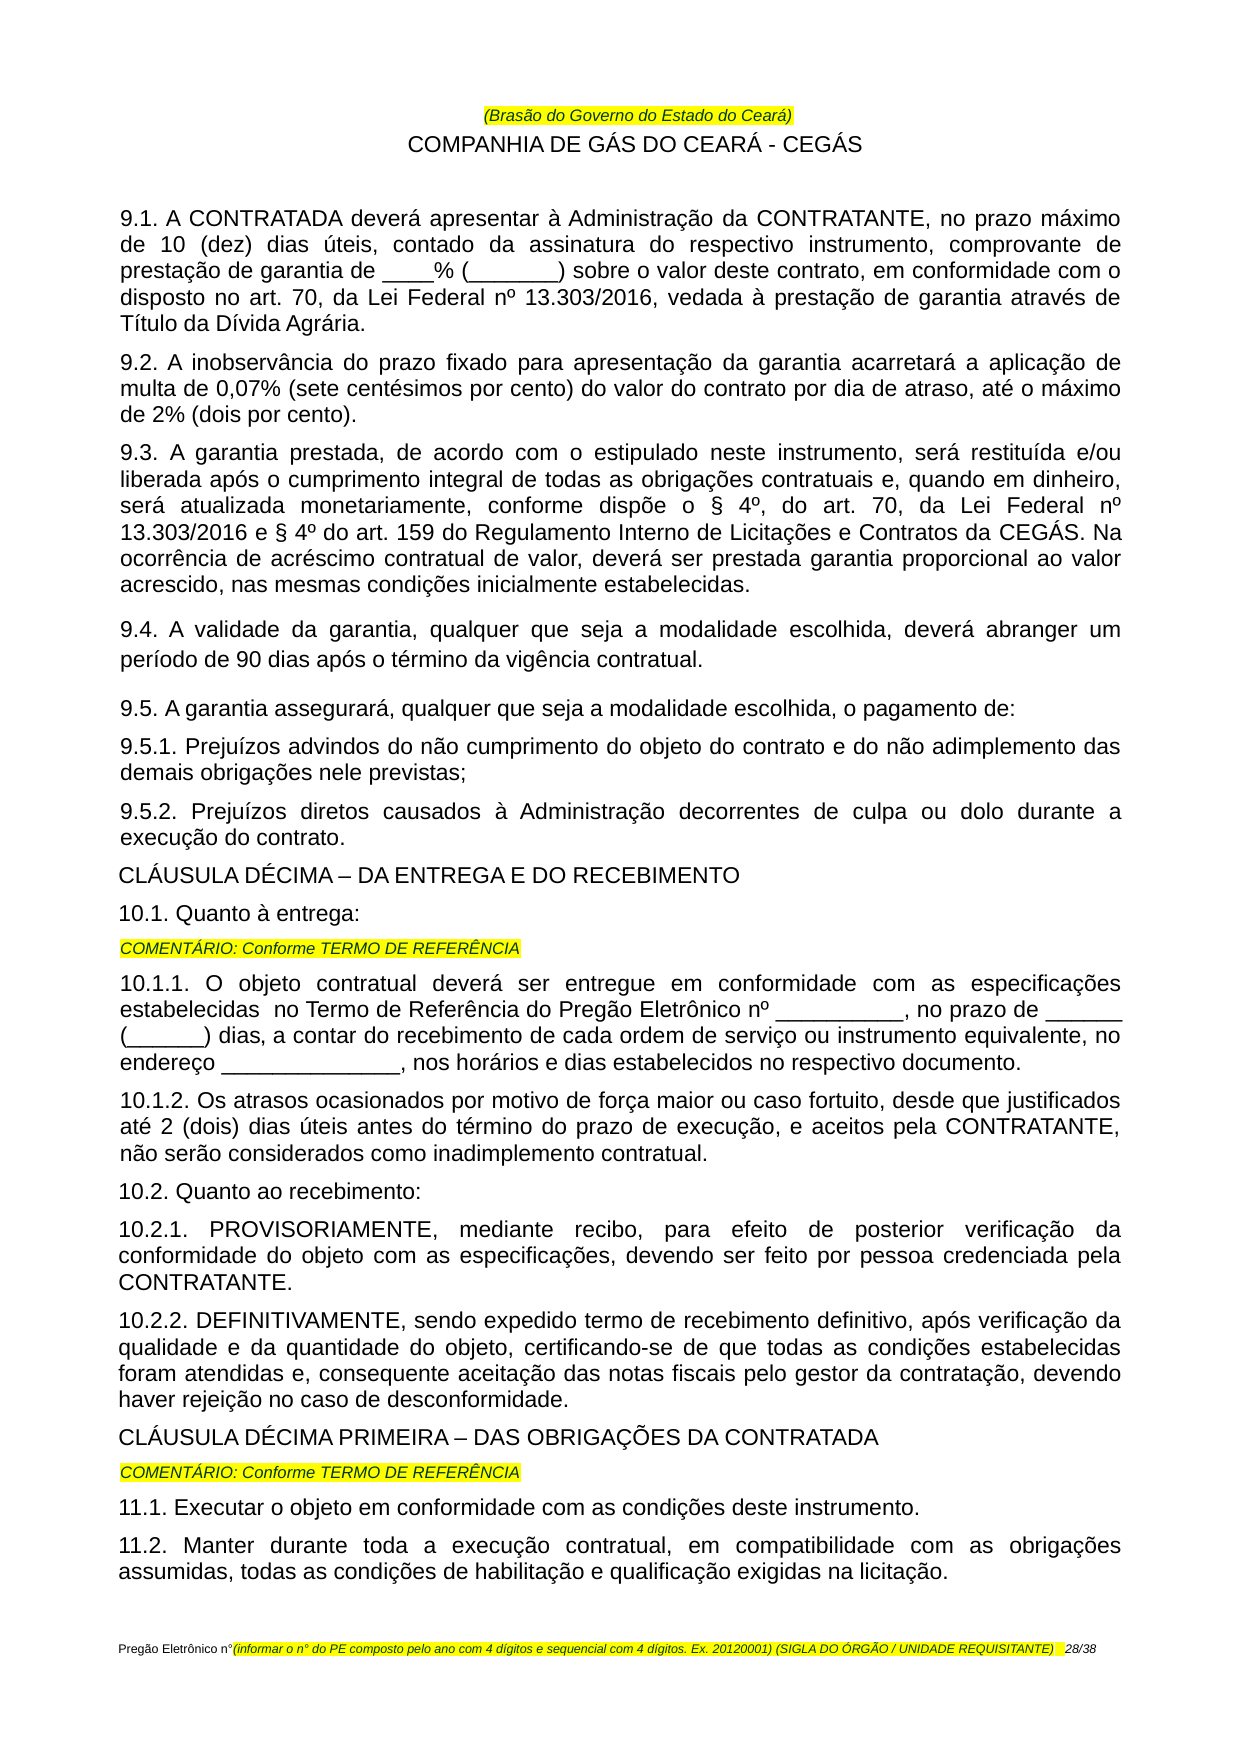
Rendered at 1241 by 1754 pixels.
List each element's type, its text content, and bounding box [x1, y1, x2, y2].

text 9.5.2. Prejuízos diretos causados à Administração decorrentes de culpa ou dolo durante a execução do contrato. [120, 798, 1122, 850]
text 9.3. A garantia prestada, de acordo com o estipulado neste instrumento, será restituída e/ou liberada após o cumprimento integral de todas as obrigações contratuais e, quando em dinheiro, será atualizada monetariamente, conforme dispõe o § 4º, do art. 70, da Lei Federal nº 13.303/2016 e § 4º do art. 159 do Regulamento Interno de Licitações e Contratos da CEGÁS. Na ocorrência de acréscimo contratual de valor, deverá ser prestada garantia proporcional ao valor acrescido, nas mesmas condições inicialmente estabelecidas. [120, 439, 1122, 597]
text 10.2.1. PROVISORIAMENTE, mediante recibo, para efeito de posterior verificação da conformidade do objeto com as especificações, devendo ser feito por pessoa credenciada pela CONTRATANTE. [118, 1216, 1122, 1295]
text 11.2. Manter durante toda a execução contratual, em compatibilidade com as obrigações assumidas, todas as condições de habilitação e qualificação exigidas na licitação. [118, 1532, 1122, 1584]
text 10.1.2. Os atrasos ocasionados por motivo de força maior ou caso fortuito, desde que justificados até 2 (dois) dias úteis antes do término do prazo de execução, e aceitos pela CONTRATANTE, não serão considerados como inadimplemento contratual. [119, 1087, 1122, 1166]
text 9.5.1. Prejuízos advindos do não cumprimento do objeto do contrato e do não adimplemento das demais obrigações nele previstas; [120, 733, 1122, 786]
text 9.2. A inobservância do prazo fixado para apresentação da garantia acarretará a aplicação de multa de 0,07% (sete centésimos por cento) do valor do contrato por dia de atraso, até o máximo de 2% (dois por cento). [120, 348, 1122, 427]
text 10.2. Quanto ao recebimento: [118, 1178, 1122, 1204]
text 10.2.2. DEFINITIVAMENTE, sendo expedido termo de recebimento definitivo, após verificação da qualidade e da quantidade do objeto, certificando-se de que todas as condições estabelecidas foram atendidas e, consequente aceitação das notas fiscais pelo gestor da contratação, devendo haver rejeição no caso de desconformidade. [118, 1307, 1122, 1412]
text 10.1. Quanto à entrega: [118, 900, 1122, 927]
text 10.1.1. O objeto contratual deverá ser entregue em conformidade com as especificações estabelecidas no Termo de Referência do Pregão Eletrônico nº __________, no prazo de ______ (______) dias, a contar do recebimento de cada ordem de serviço ou instrumento equivalente, no endereço ______________, nos horários e dias estabelecidos no respectivo documento. [119, 970, 1122, 1075]
list 9.4. A validade da garantia, qualquer que seja a modalidade escolhida, deverá abranger um período de 90 dias após o término da vigência contratual. [120, 616, 1122, 672]
text 9.5. A garantia assegurará, qualquer que seja a modalidade escolhida, o pagamento de: [120, 695, 1122, 721]
text CLÁUSULA DÉCIMA – DA ENTREGA E DO RECEBIMENTO [118, 862, 1122, 888]
text 9.1. A CONTRATADA deverá apresentar à Administração da CONTRATANTE, no prazo máximo de 10 (dez) dias úteis, contado da assinatura do respectivo instrumento, comprovante de prestação de garantia de ____% (_______) sobre o valor deste contrato, em conformidade com o disposto no art. 70, da Lei Federal nº 13.303/2016, vedada à prestação de garantia através de Título da Dívida Agrária. [120, 205, 1122, 337]
text COMENTÁRIO: Conforme TERMO DE REFERÊNCIA [120, 1463, 1122, 1482]
text 11.1. Executar o objeto em conformidade com as condições deste instrumento. [118, 1494, 1122, 1520]
text CLÁUSULA DÉCIMA PRIMEIRA – DAS OBRIGAÇÕES DA CONTRATADA [118, 1424, 1122, 1451]
text COMENTÁRIO: Conforme TERMO DE REFERÊNCIA [120, 939, 1122, 958]
